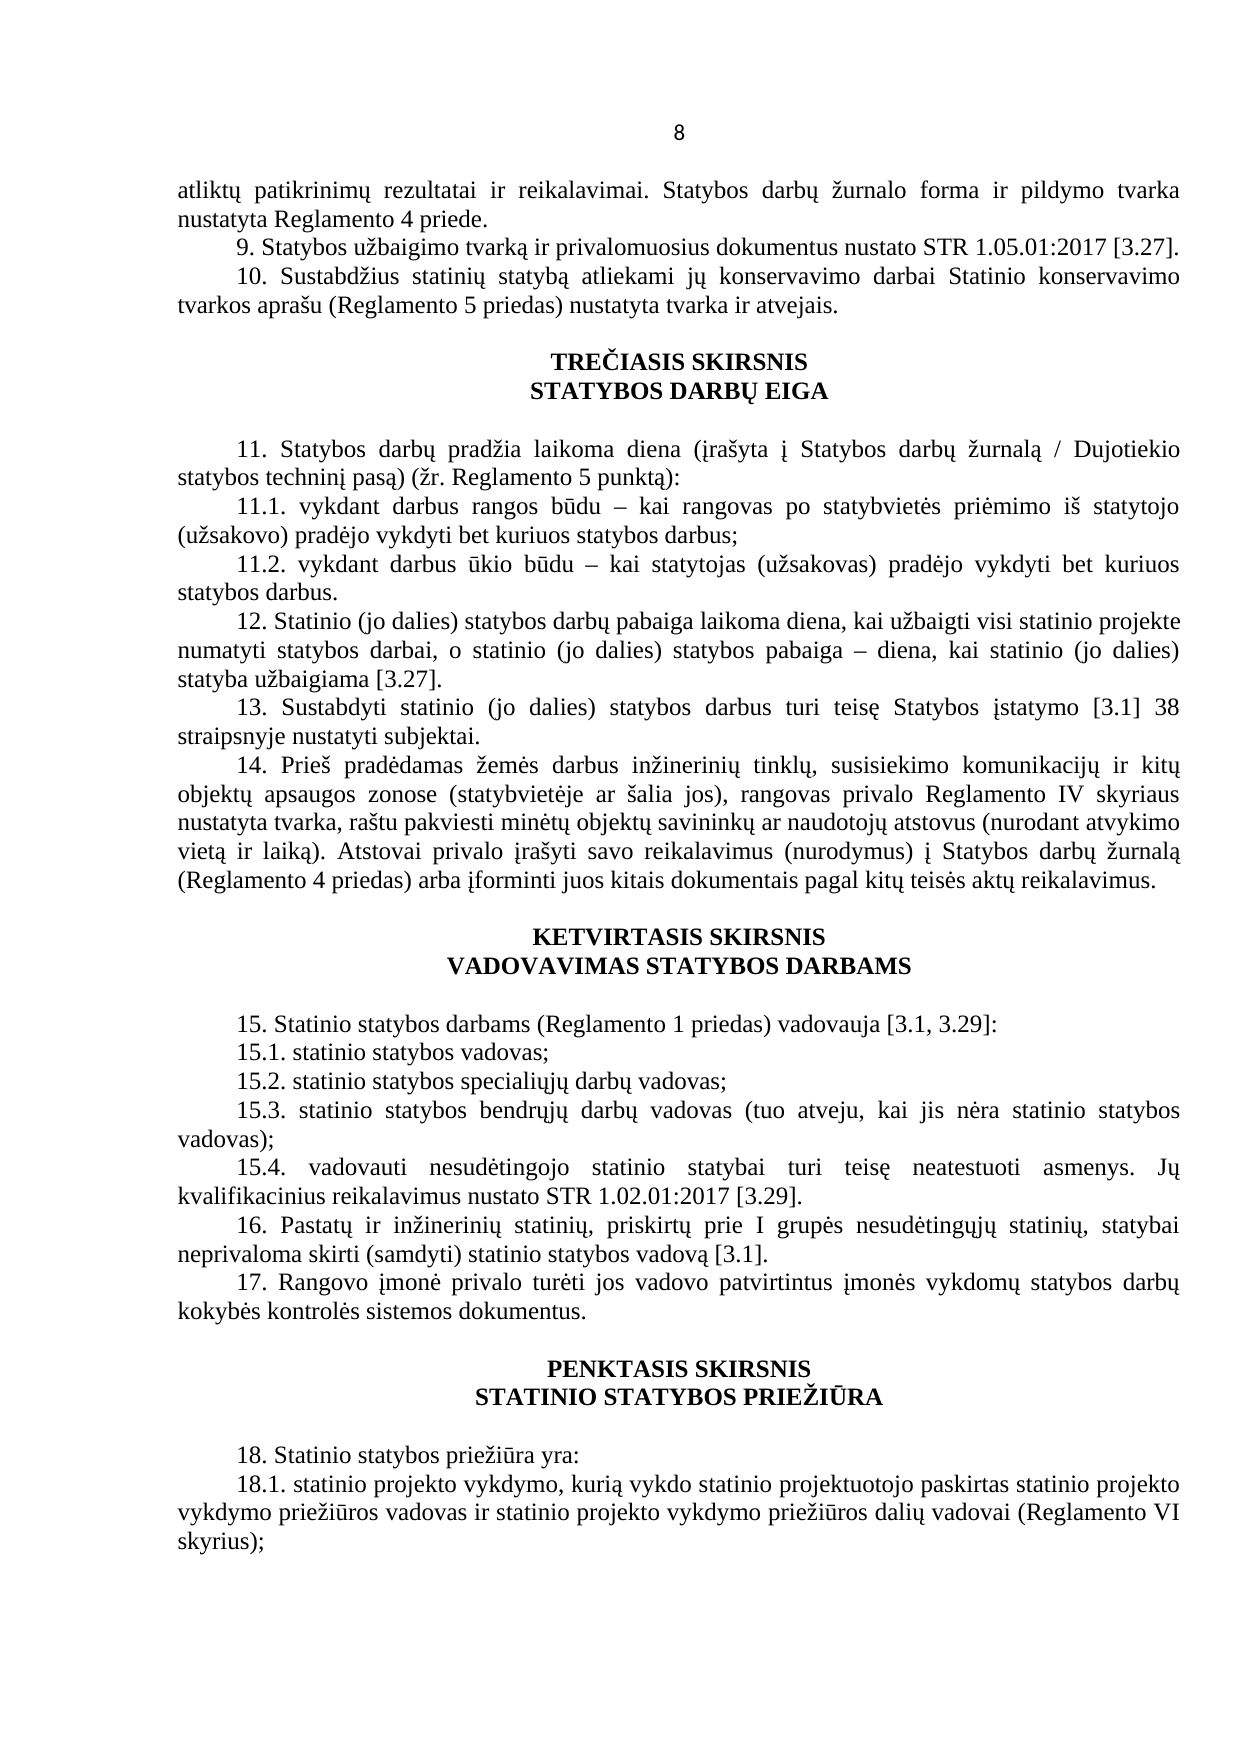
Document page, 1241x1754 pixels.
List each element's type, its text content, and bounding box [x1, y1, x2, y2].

text 10. Sustabdžius statinių statybą atliekami jų konservavimo darbai Statinio konservavimo tvarkos aprašu (Reglamento 5 priedas) nustatyta tvarka ir atvejais. [177, 261, 1181, 319]
text 15.4. vadovauti nesudėtingojo statinio statybai turi teisę neatestuoti asmenys. Jų kvalifikacinius reikalavimus nustato STR 1.02.01:2017 [3.29]. [177, 1152, 1181, 1210]
text 15.2. statinio statybos specialiųjų darbų vadovas; [177, 1066, 1181, 1095]
text 11.1. vykdant darbus rangos būdu – kai rangovas po statybvietės priėmimo iš statytojo (užsakovo) pradėjo vykdyti bet kuriuos statybos darbus; [177, 491, 1181, 549]
text 11.2. vykdant darbus ūkio būdu – kai statytojas (užsakovas) pradėjo vykdyti bet kuriuos statybos darbus. [177, 549, 1181, 606]
text atliktų patikrinimų rezultatai ir reikalavimai. Statybos darbų žurnalo forma ir pildymo tvarka nustatyta Reglamento 4 priede. [177, 175, 1181, 232]
text 15.1. statinio statybos vadovas; [177, 1037, 1181, 1066]
text 12. Statinio (jo dalies) statybos darbų pabaiga laikoma diena, kai užbaigti visi statinio projekte numatyti statybos darbai, o statinio (jo dalies) statybos pabaiga – diena, kai statinio (jo dalies) statyba užbaigiama [3.27]. [177, 606, 1181, 692]
text 17. Rangovo įmonė privalo turėti jos vadovo patvirtintus įmonės vykdomų statybos darbų kokybės kontrolės sistemos dokumentus. [177, 1267, 1181, 1325]
text 9. Statybos užbaigimo tvarką ir privalomuosius dokumentus nustato STR 1.05.01:2017 [3.27]. [177, 232, 1181, 261]
text 18. Statinio statybos priežiūra yra: [177, 1440, 1181, 1469]
text 11. Statybos darbų pradžia laikoma diena (įrašyta į Statybos darbų žurnalą / Dujotiekio statybos techninį pasą) (žr. Reglamento 5 punktą): [177, 434, 1181, 491]
text VADOVAVIMAS STATYBOS DARBAMS [177, 951, 1181, 980]
text STATYBOS DARBŲ EIGA [177, 376, 1181, 405]
text 15. Statinio statybos darbams (Reglamento 1 priedas) vadovauja [3.1, 3.29]: [177, 1009, 1181, 1037]
text TREČIASIS SKIRSNIS [177, 347, 1181, 376]
text 14. Prieš pradėdamas žemės darbus inžinerinių tinklų, susisiekimo komunikacijų ir kitų objektų apsaugos zonose (statybvietėje ar šalia jos), rangovas privalo Reglamento IV skyriaus nustatyta tvarka, raštu pakviesti minėtų objektų savininkų ar naudotojų atstovus (nurodant atvykimo vietą ir laiką). Atstovai privalo įrašyti savo reikalavimus (nurodymus) į Statybos darbų žurnalą (Reglamento 4 priedas) arba įforminti juos kitais dokumentais pagal kitų teisės aktų reikalavimus. [177, 750, 1181, 894]
text STATINIO STATYBOS PRIEŽIŪRA [177, 1382, 1181, 1411]
text 18.1. statinio projekto vykdymo, kurią vykdo statinio projektuotojo paskirtas statinio projekto vykdymo priežiūros vadovas ir statinio projekto vykdymo priežiūros dalių vadovai (Reglamento VI skyrius); [177, 1469, 1181, 1555]
text 16. Pastatų ir inžinerinių statinių, priskirtų prie I grupės nesudėtingųjų statinių, statybai neprivaloma skirti (samdyti) statinio statybos vadovą [3.1]. [177, 1210, 1181, 1267]
text 15.3. statinio statybos bendrųjų darbų vadovas (tuo atveju, kai jis nėra statinio statybos vadovas); [177, 1095, 1181, 1152]
text KETVIRTASIS SKIRSNIS [177, 922, 1181, 951]
text PENKTASIS SKIRSNIS [177, 1354, 1181, 1382]
text 13. Sustabdyti statinio (jo dalies) statybos darbus turi teisę Statybos įstatymo [3.1] 38 straipsnyje nustatyti subjektai. [177, 692, 1181, 750]
